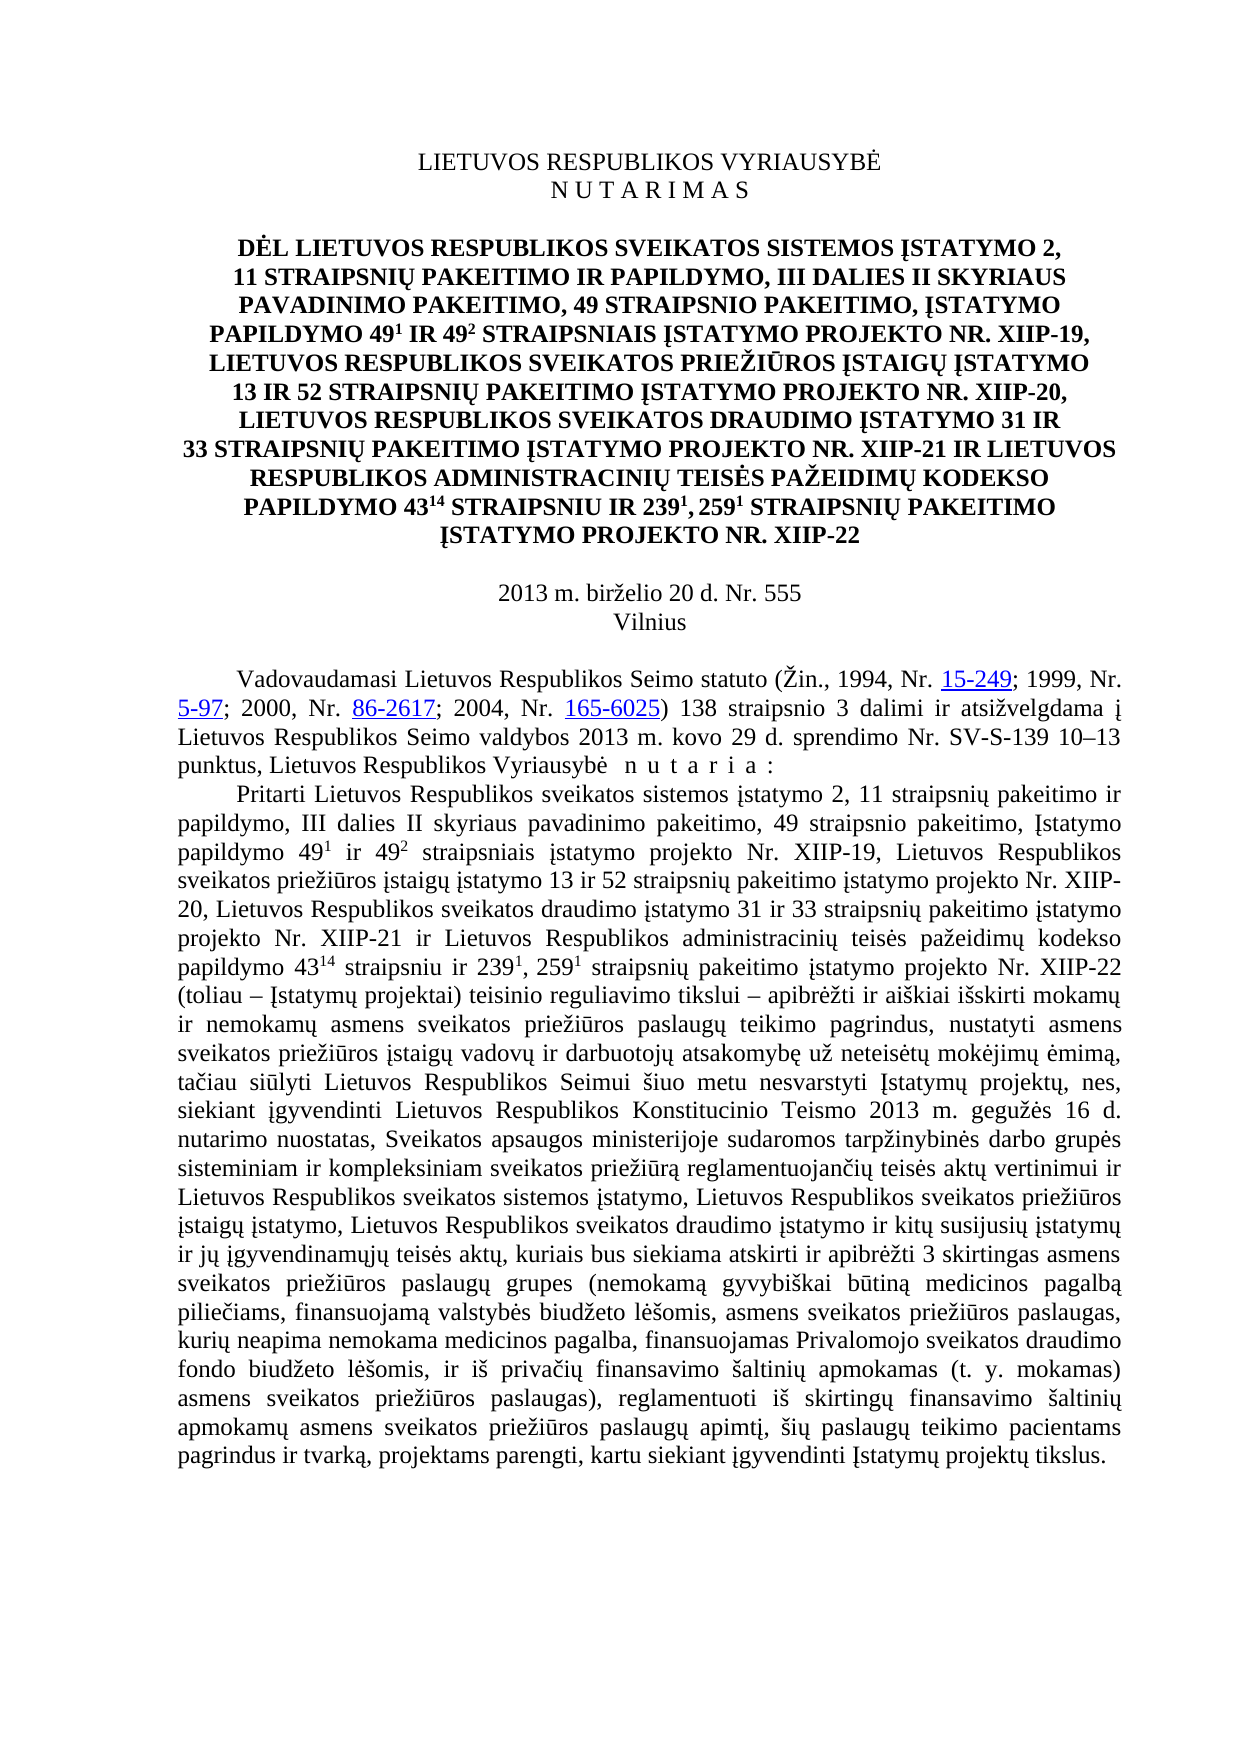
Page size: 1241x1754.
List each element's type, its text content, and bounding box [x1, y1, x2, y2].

text Vilnius [177, 607, 1122, 636]
text Vadovaudamasi Lietuvos Respublikos Seimo statuto (Žin., 1994, Nr. 15-249; 1999, Nr. 5-97; 2000, Nr. 86-2617; 2004, Nr. 165-6025) 138 straipsnio 3 dalimi ir atsižvelgdama į Lietuvos Respublikos Seimo valdybos 2013 m. kovo 29 d. sprendimo Nr. SV-S-139 10–13 punktus, Lietuvos Respublikos Vyriausybė nutaria: [177, 664, 1122, 779]
text Pritarti Lietuvos Respublikos sveikatos sistemos įstatymo 2, 11 straipsnių pakeitimo ir papildymo, III dalies II skyriaus pavadinimo pakeitimo, 49 straipsnio pakeitimo, Įstatymo papildymo 491 ir 492 straipsniais įstatymo projekto Nr. XIIP-19, Lietuvos Respublikos sveikatos priežiūros įstaigų įstatymo 13 ir 52 straipsnių pakeitimo įstatymo projekto Nr. XIIP-20, Lietuvos Respublikos sveikatos draudimo įstatymo 31 ir 33 straipsnių pakeitimo įstatymo projekto Nr. XIIP-21 ir Lietuvos Respublikos administracinių teisės pažeidimų kodekso papildymo 4314 straipsniu ir 2391, 2591 straipsnių pakeitimo įstatymo projekto Nr. XIIP-22 (toliau – Įstatymų projektai) teisinio reguliavimo tikslui – apibrėžti ir aiškiai išskirti mokamų ir nemokamų asmens sveikatos priežiūros paslaugų teikimo pagrindus, nustatyti asmens sveikatos priežiūros įstaigų vadovų ir darbuotojų atsakomybę už neteisėtų mokėjimų ėmimą, tačiau siūlyti Lietuvos Respublikos Seimui šiuo metu nesvarstyti Įstatymų projektų, nes, siekiant įgyvendinti Lietuvos Respublikos Konstitucinio Teismo 2013 m. gegužės 16 d. nutarimo nuostatas, Sveikatos apsaugos ministerijoje sudaromos tarpžinybinės darbo grupės sisteminiam ir kompleksiniam sveikatos priežiūrą reglamentuojančių teisės aktų vertinimui ir Lietuvos Respublikos sveikatos sistemos įstatymo, Lietuvos Respublikos sveikatos priežiūros įstaigų įstatymo, Lietuvos Respublikos sveikatos draudimo įstatymo ir kitų susijusių įstatymų ir jų įgyvendinamųjų teisės aktų, kuriais bus siekiama atskirti ir apibrėžti 3 skirtingas asmens sveikatos priežiūros paslaugų grupes (nemokamą gyvybiškai būtiną medicinos pagalbą piliečiams, finansuojamą valstybės biudžeto lėšomis, asmens sveikatos priežiūros paslaugas, kurių neapima nemokama medicinos pagalba, finansuojamas Privalomojo sveikatos draudimo fondo biudžeto lėšomis, ir iš privačių finansavimo šaltinių apmokamas (t. y. mokamas) asmens sveikatos priežiūros paslaugas), reglamentuoti iš skirtingų finansavimo šaltinių apmokamų asmens sveikatos priežiūros paslaugų apimtį, šių paslaugų teikimo pacientams pagrindus ir tvarką, projektams parengti, kartu siekiant įgyvendinti Įstatymų projektų tikslus. [177, 779, 1122, 1469]
text 2013 m. birželio 20 d. Nr. 555 [177, 578, 1122, 607]
text Lietuvos Respublikos Vyriausybė [177, 147, 1122, 176]
text Dėl LIETUVOS RESPUBLIKOS SVEIKATOS SISTEMOS ĮSTATYMO 2, 11 STRAIPSNIŲ PAKEITIMO IR PAPILDYMO, III DALIES II SKYRIAUS PAVADINIMO PAKEITIMO, 49 STRAIPSNIO PAKEITIMO, ĮSTATYMO PAPILDYMO 491 IR 492 STRAIPSNIAIS ĮSTATYMO PROJEKTO NR. XIIP-19, LIETUVOS RESPUBLIKOS SVEIKATOS PRIEŽIŪROS ĮSTAIGŲ ĮSTATYMO 13 IR 52 STRAIPSNIŲ PAKEITIMO ĮSTATYMO PROJEKTO NR. XIIP-20, LIETUVOS RESPUBLIKOS SVEIKATOS DRAUDIMO ĮSTATYMO 31 IR 33 STRAIPSNIŲ PAKEITIMO ĮSTATYMO PROJEKTO NR. XIIP-21 IR LIETUVOS RESPUBLIKOS ADMINISTRACINIŲ TEISĖS PAŽEIDIMŲ KODEKSO PAPILDYMO 4314 STRAIPSNIU IR 2391, 2591 STRAIPSNIŲ PAKEITIMO ĮSTATYMO PROJEKTO NR. XIIP-22 [177, 233, 1122, 549]
text NUTARIMAS [177, 176, 1122, 204]
